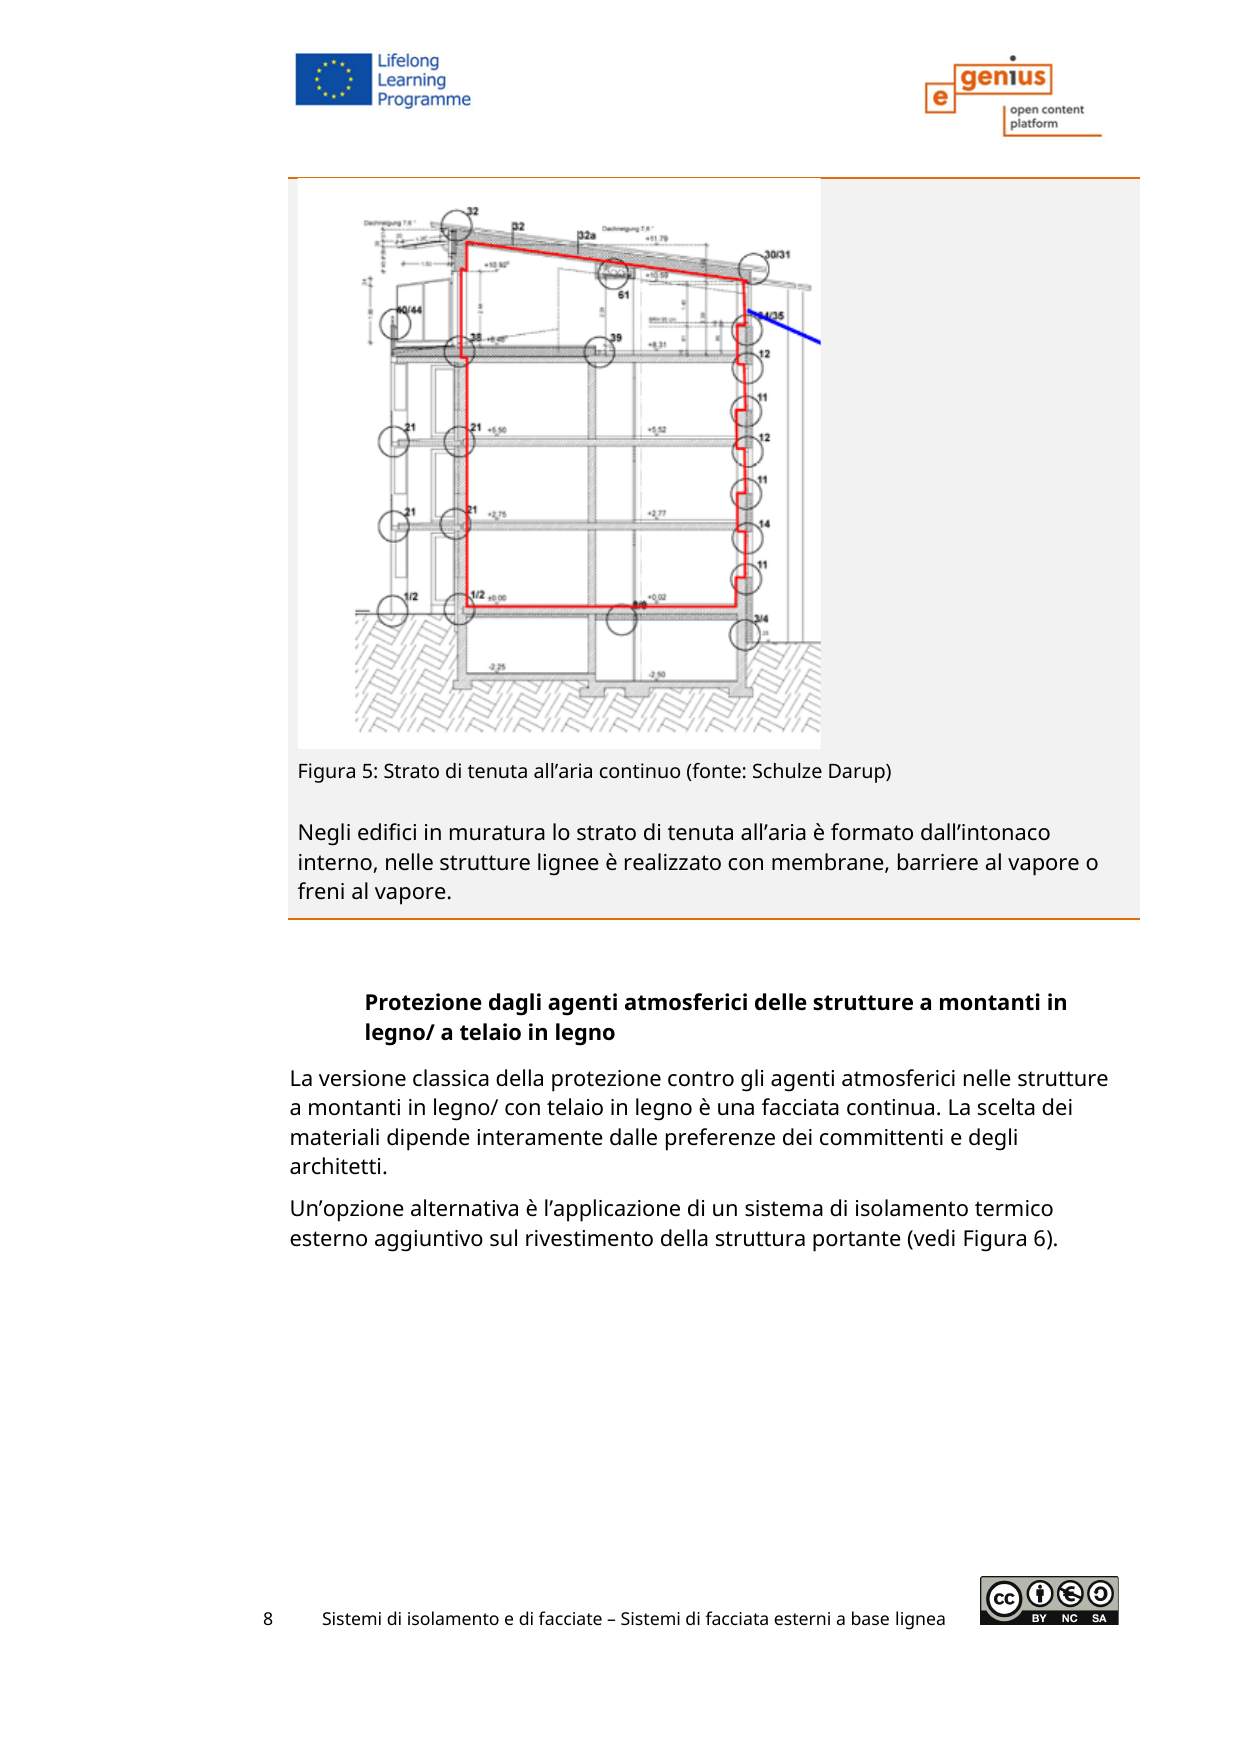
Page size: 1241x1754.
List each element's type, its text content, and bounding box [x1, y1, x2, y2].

text La versione classica della protezione contro gli agenti atmosferici nelle strutture a montanti in legno/ con telaio in legno è una facciata continua. La scelta dei materiali dipende interamente dalle preferenze dei committenti e degli architetti. [289, 1063, 1119, 1181]
text Un’opzione alternativa è l’applicazione di un sistema di isolamento termico esterno aggiuntivo sul rivestimento della struttura portante (vedi Figura 6). [289, 1193, 1119, 1252]
table_header Figura 5: Strato di tenuta all’aria continuo (fonte: Schulze Darup) Negli edifici in muratura lo strato di tenuta all’aria è formato dall’intonaco interno, nelle strutture lignee è realizzato con membrane, barriere al vapore o freni al vapore. [288, 179, 1140, 918]
subtitle Protezione dagli agenti atmosferici delle strutture a montanti in legno/ a telaio in legno [364, 987, 1119, 1046]
